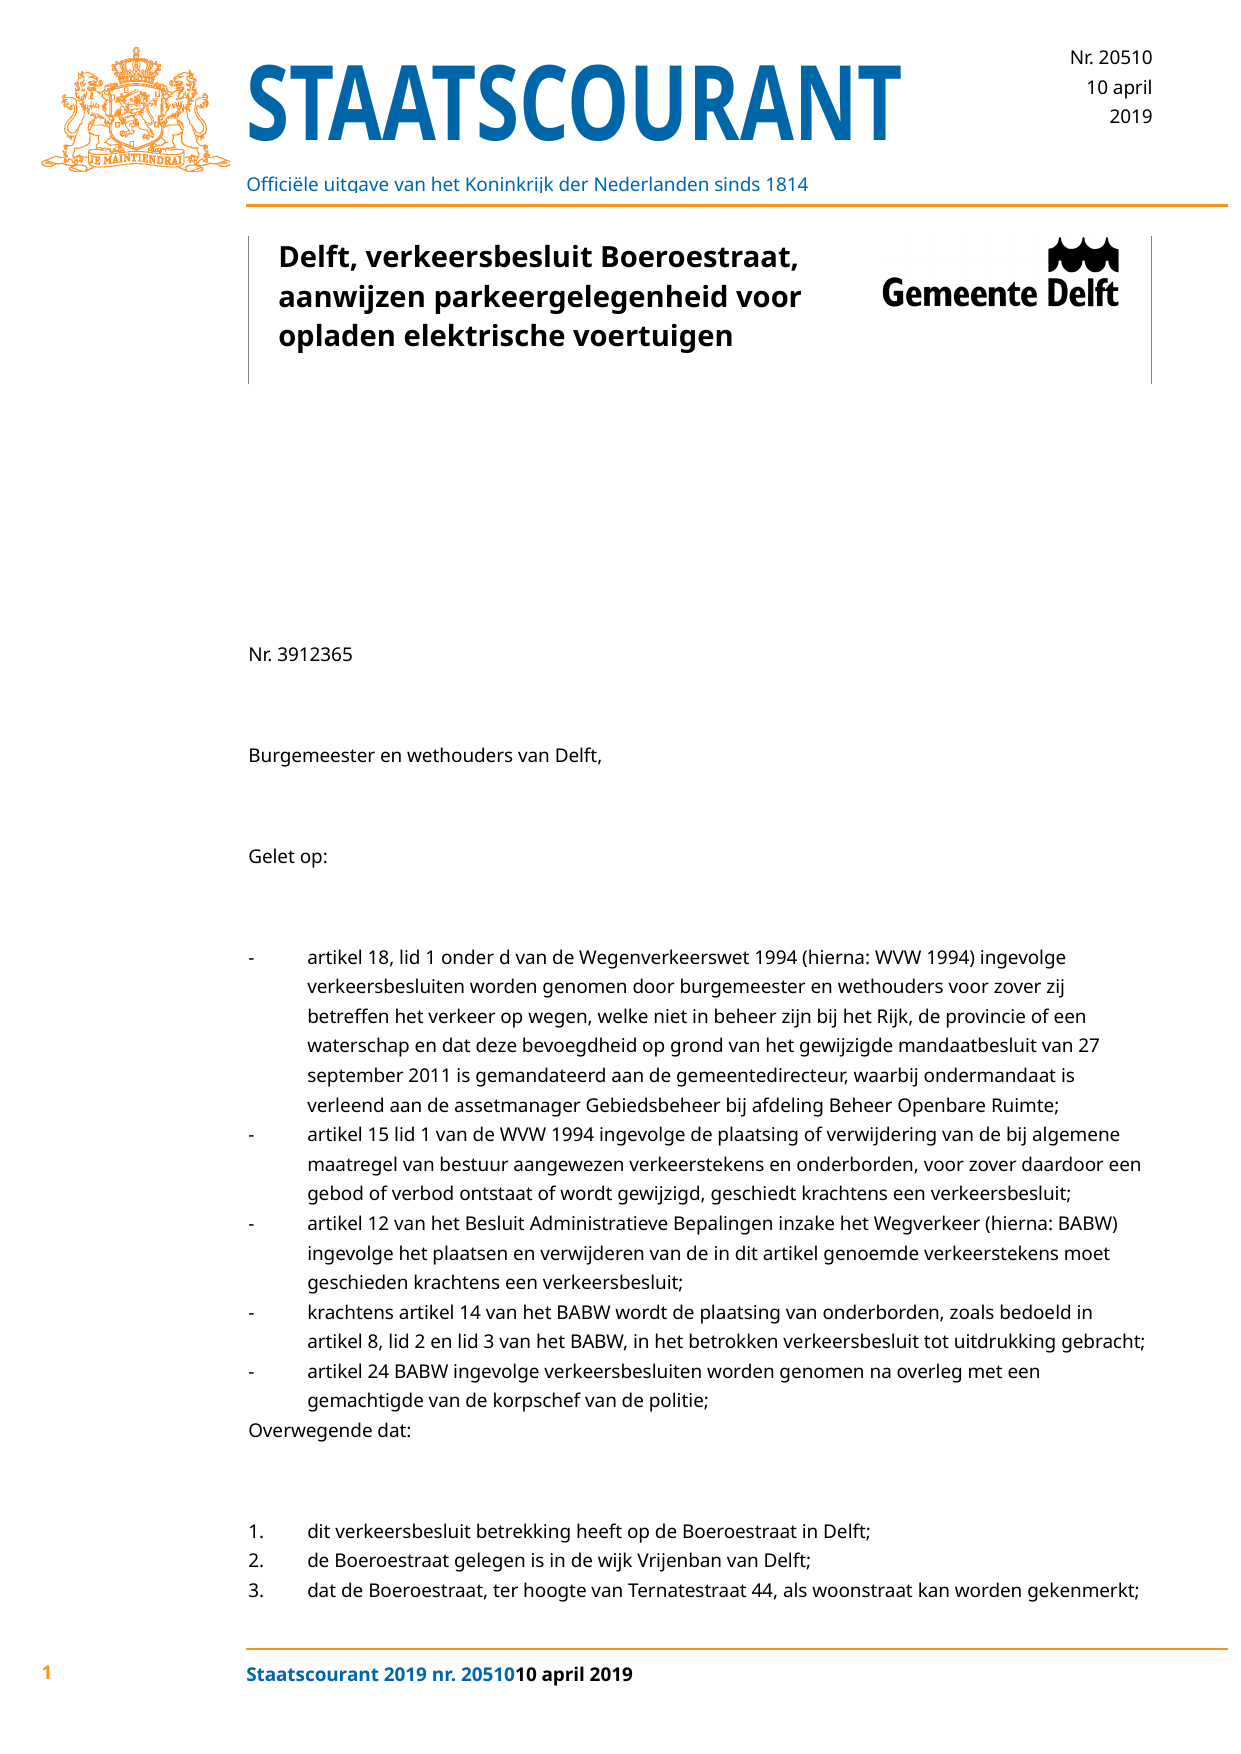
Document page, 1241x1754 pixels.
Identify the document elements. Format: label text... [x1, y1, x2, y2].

list artikel 15 lid 1 van de WVW 1994 ingevolge de plaatsing of verwijdering van de bij algemene maatregel van bestuur aangewezen verkeerstekens en onderborden, voor zover daardoor een gebod of verbod ontstaat of wordt gewijzigd, geschiedt krachtens een verkeersbesluit; [248, 1121, 1152, 1206]
list de Boeroestraat gelegen is in de wijk Vrijenban van Delft; [248, 1548, 1152, 1573]
text Nr. 3912365 [248, 641, 1152, 667]
list dat de Boeroestraat, ter hoogte van Ternatestraat 44, als woonstraat kan worden gekenmerkt; [248, 1577, 1152, 1603]
list dit verkeersbesluit betrekking heeft op de Boeroestraat in Delft; [248, 1518, 1152, 1544]
list artikel 12 van het Besluit Administratieve Bepalingen inzake het Wegverkeer (hierna: BABW) ingevolge het plaatsen en verwijderen van de in dit artikel genoemde verkeerstekens moet geschieden krachtens een verkeersbesluit; [248, 1210, 1152, 1295]
table_header [850, 236, 1151, 384]
picture [882, 236, 1119, 309]
picture [41, 47, 231, 172]
text Gelet op: [248, 843, 1152, 869]
table_header Delft, verkeersbesluit Boeroestraat, aanwijzen parkeergelegenheid voor opladen elektrische voertuigen [249, 236, 850, 384]
text Overwegende dat: [248, 1417, 1152, 1443]
text Burgemeester en wethouders van Delft, [248, 742, 1152, 768]
list artikel 24 BABW ingevolge verkeersbesluiten worden genomen na overleg met een gemachtigde van de korpschef van de politie; [248, 1358, 1152, 1413]
list artikel 18, lid 1 onder d van de Wegenverkeerswet 1994 (hierna: WVW 1994) ingevolge verkeersbesluiten worden genomen door burgemeester en wethouders voor zover zij betreffen het verkeer op wegen, welke niet in beheer zijn bij het Rijk, de provincie of een waterschap en dat deze bevoegdheid op grond van het gewijzigde mandaatbesluit van 27 september 2011 is gemandateerd aan de gemeentedirecteur, waarbij ondermandaat is verleend aan de assetmanager Gebiedsbeheer bij afdeling Beheer Openbare Ruimte; [248, 944, 1152, 1117]
list krachtens artikel 14 van het BABW wordt de plaatsing van onderborden, zoals bedoeld in artikel 8, lid 2 en lid 3 van het BABW, in het betrokken verkeersbesluit tot uitdrukking gebracht; [248, 1299, 1152, 1354]
